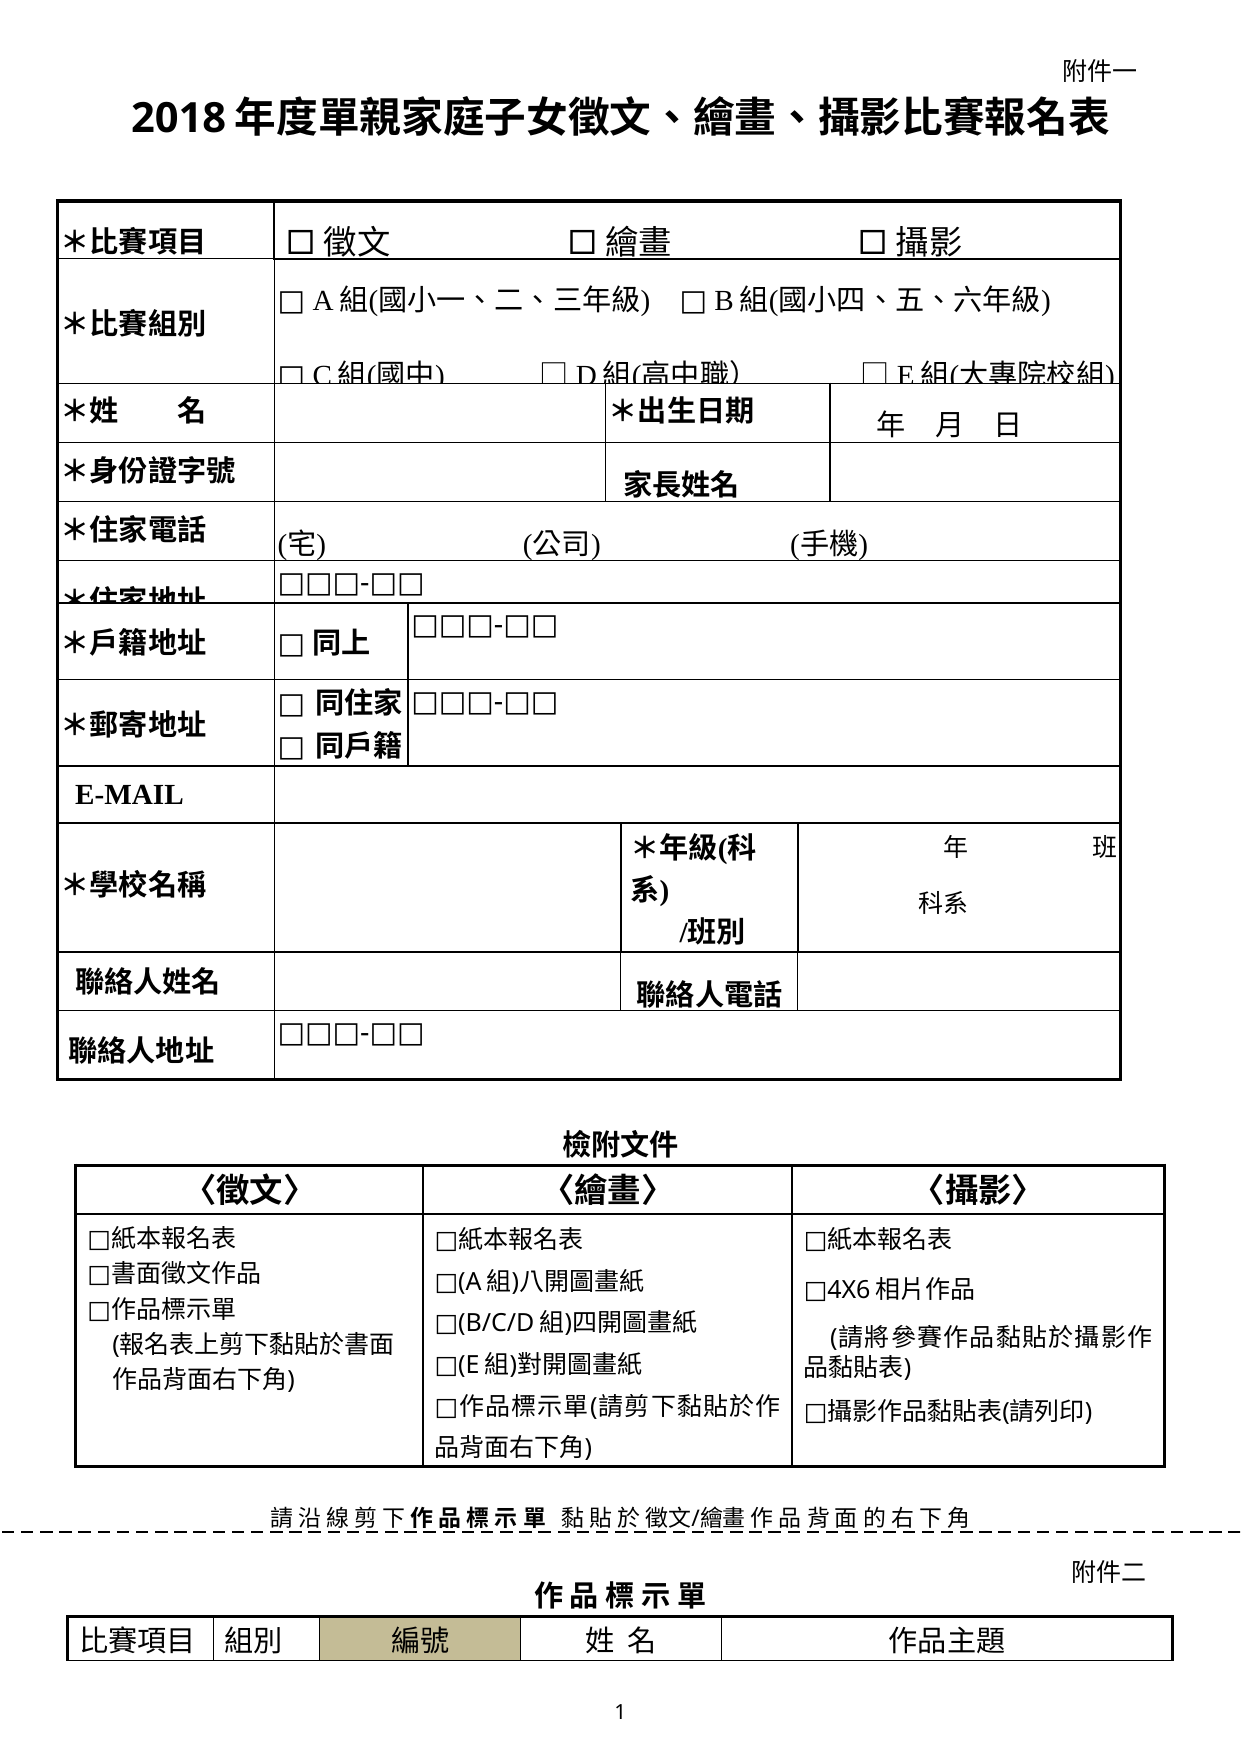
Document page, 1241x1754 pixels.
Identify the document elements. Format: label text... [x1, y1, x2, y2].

table_header  繪畫 [564, 203, 855, 258]
table_cell [275, 443, 605, 501]
table_header 〈攝影〉 [793, 1167, 1163, 1213]
table_cell □紙本報名表 □(A組)八開圖畫紙 □(B/C/D組)四開圖畫紙 □(E組)對開圖畫紙 □作品標示單(請剪下黏貼於作品背面右下角) [424, 1215, 791, 1465]
table_header  徵文 [275, 203, 564, 258]
table_cell ＊身份證字號 [59, 443, 274, 501]
table_cell ＊戶籍地址 [59, 604, 274, 678]
table_cell ＊比賽組別 [59, 259, 274, 382]
table_cell ＊住家電話 [59, 502, 274, 559]
table_header 比賽項目 [69, 1618, 213, 1660]
table_cell ＊郵寄地址 [59, 680, 274, 765]
table_cell ＊住家地址 [59, 561, 274, 602]
table_cell □ 同上 [275, 604, 407, 678]
table_cell 班 [972, 824, 1119, 878]
table_header  攝影 [855, 203, 1119, 258]
text 作 品 標 示 單 [89, 1573, 1152, 1615]
table_cell 科系 [799, 879, 972, 951]
table_cell 年 月 日 [831, 384, 1119, 441]
table_cell 同住家 同戶籍 [275, 680, 407, 765]
table_cell 聯絡人電話 [621, 953, 797, 1010]
table_cell 聯絡人地址 [59, 1011, 274, 1078]
table_cell ＊出生日期 [606, 384, 829, 441]
table_header 〈繪畫〉 [424, 1167, 791, 1213]
table_header 編號 [320, 1618, 520, 1660]
table_cell [831, 443, 1119, 501]
table_cell (宅) (公司) (手機) [275, 502, 1119, 559]
text 附件一 [1045, 51, 1154, 87]
table_cell [275, 953, 620, 1010]
text 請 沿 線 剪 下 作 品 標 示 單 黏 貼 於 徵文/繪畫 作 品 背 面 的 右 下 角 [89, 1499, 1152, 1533]
table_cell [275, 767, 1119, 822]
table_header 姓 名 [521, 1618, 721, 1660]
table_cell ＊姓 名 [59, 384, 274, 441]
table_header ＊比賽項目 [59, 203, 273, 258]
table_cell [972, 879, 1119, 951]
table_cell 聯絡人姓名 [59, 953, 274, 1010]
table_cell [275, 384, 605, 441]
table_cell □紙本報名表 □書面徵文作品 □作品標示單 (報名表上剪下黏貼於書面 作品背面右下角) [77, 1215, 422, 1465]
table_cell □□□-□□ [275, 561, 1119, 602]
table_cell □紙本報名表 □4X6相片作品 (請將參賽作品黏貼於攝影作 品黏貼表) □攝影作品黏貼表(請列印) [793, 1215, 1163, 1465]
table_cell 年 [799, 824, 972, 878]
text 附件二 [1054, 1552, 1163, 1588]
table_cell [275, 824, 620, 951]
table_header 作品主題 [722, 1618, 1171, 1660]
table_header 〈徵文〉 [77, 1167, 422, 1213]
table_cell ＊年級(科系) /班別 [622, 824, 797, 951]
table_cell 家長姓名 [606, 443, 829, 501]
text 檢附文件 [89, 1121, 1152, 1163]
table_header 組別 [214, 1618, 319, 1660]
table_cell □□□-□□ [275, 1011, 1119, 1078]
table_cell E-MAIL [59, 767, 274, 822]
table_cell ＊學校名稱 [59, 824, 274, 951]
text 2018年度單親家庭子女徵文、繪畫、攝影比賽報名表 [89, 43, 1169, 142]
table_cell □□□-□□ [409, 604, 1119, 678]
table_cell □□□-□□ [409, 680, 1119, 765]
table_cell [798, 953, 1119, 1010]
table_cell □ A組(國小一、二、三年級) □ B組(國小四、五、六年級) □ C組(國中) □ D組(高中職） □ E組(大專院校組) [275, 260, 1119, 382]
